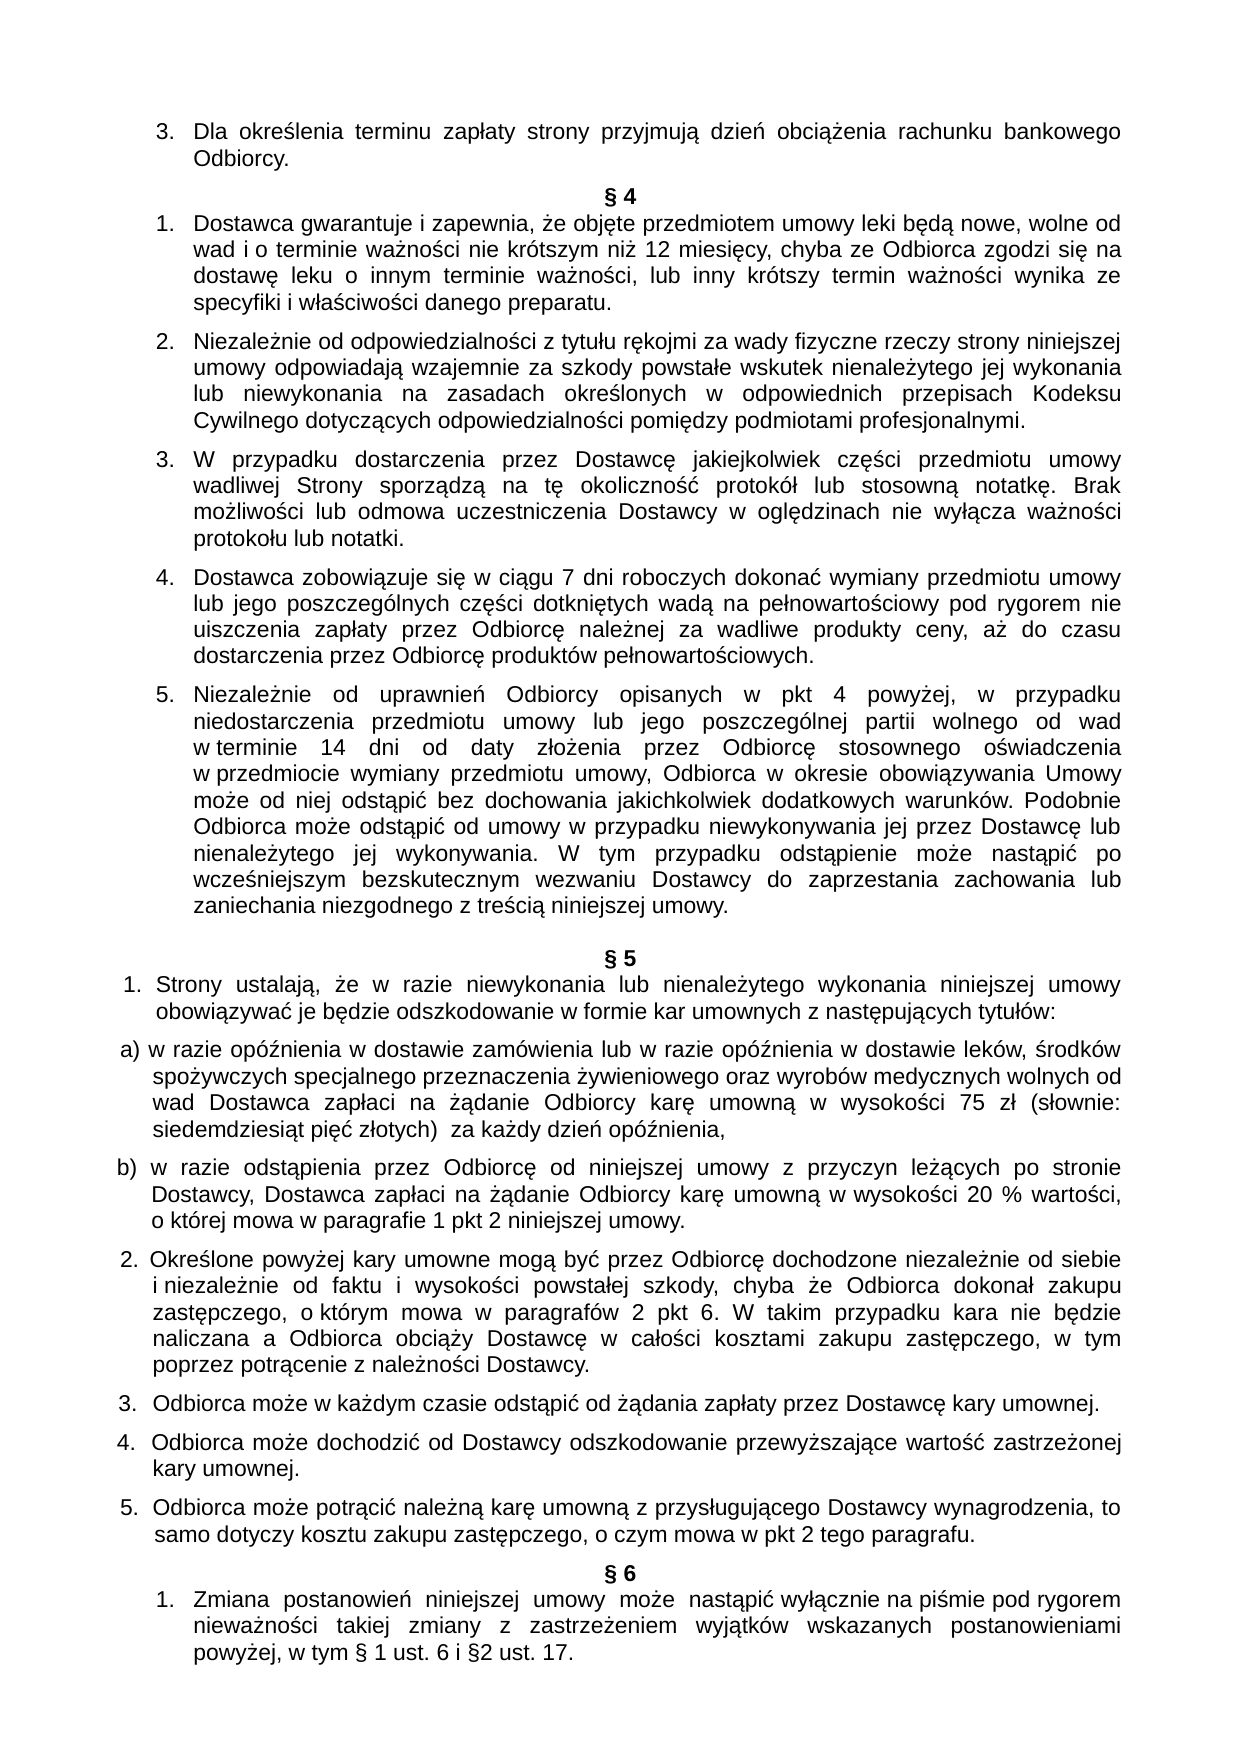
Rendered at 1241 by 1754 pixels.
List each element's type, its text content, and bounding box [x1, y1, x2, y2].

list Strony ustalają, że w razie niewykonania lub nienależytego wykonania niniejszej umowy obowiązywać je będzie odszkodowanie w formie kar umownych z następujących tytułów: [123, 971, 1122, 1024]
list Odbiorca może potrącić należną karę umowną z przysługującego Dostawcy wynagrodzenia, to samo dotyczy kosztu zakupu zastępczego, o czym mowa w pkt 2 tego paragrafu. [120, 1494, 1122, 1547]
list Odbiorca może w każdym czasie odstąpić od żądania zapłaty przez Dostawcę kary umownej. [118, 1390, 1122, 1417]
text § 5 [118, 945, 1122, 971]
list Niezależnie od odpowiedzialności z tytułu rękojmi za wady fizyczne rzeczy strony niniejszej umowy odpowiadają wzajemnie za szkody powstałe wskutek nienależytego jej wykonania lub niewykonania na zasadach określonych w odpowiednich przepisach Kodeksu Cywilnego dotyczących odpowiedzialności pomiędzy podmiotami profesjonalnymi. [156, 328, 1122, 433]
list Odbiorca może dochodzić od Dostawcy odszkodowanie przewyższające wartość zastrzeżonej kary umownej. [117, 1429, 1122, 1482]
text § 4 [118, 183, 1122, 210]
list Dla określenia terminu zapłaty strony przyjmują dzień obciążenia rachunku bankowego Odbiorcy. [156, 118, 1122, 171]
list W przypadku dostarczenia przez Dostawcę jakiejkolwiek części przedmiotu umowy wadliwej Strony sporządzą na tę okoliczność protokół lub stosowną notatkę. Brak możliwości lub odmowa uczestniczenia Dostawcy w oględzinach nie wyłącza ważności protokołu lub notatki. [156, 446, 1122, 551]
text § 6 [118, 1559, 1122, 1586]
list Dostawca gwarantuje i zapewnia, że objęte przedmiotem umowy leki będą nowe, wolne od wad i o terminie ważności nie krótszym niż 12 miesięcy, chyba ze Odbiorca zgodzi się na dostawę leku o innym terminie ważności, lub inny krótszy termin ważności wynika ze specyfiki i właściwości danego preparatu. [156, 210, 1122, 315]
list Określone powyżej kary umowne mogą być przez Odbiorcę dochodzone niezależnie od siebie i niezależnie od faktu i wysokości powstałej szkody, chyba że Odbiorca dokonał zakupu zastępczego, o którym mowa w paragrafów 2 pkt 6. W takim przypadku kara nie będzie naliczana a Odbiorca obciąży Dostawcę w całości kosztami zakupu zastępczego, w tym poprzez potrącenie z należności Dostawcy. [120, 1246, 1122, 1378]
text a) w razie opóźnienia w dostawie zamówienia lub w razie opóźnienia w dostawie leków, środków spożywczych specjalnego przeznaczenia żywieniowego oraz wyrobów medycznych wolnych od wad Dostawca zapłaci na żądanie Odbiorcy karę umowną w wysokości 75 zł (słownie: siedemdziesiąt pięć złotych) za każdy dzień opóźnienia, [120, 1036, 1122, 1142]
list Niezależnie od uprawnień Odbiorcy opisanych w pkt 4 powyżej, w przypadku niedostarczenia przedmiotu umowy lub jego poszczególnej partii wolnego od wad w terminie 14 dni od daty złożenia przez Odbiorcę stosownego oświadczenia w przedmiocie wymiany przedmiotu umowy, Odbiorca w okresie obowiązywania Umowy może od niej odstąpić bez dochowania jakichkolwiek dodatkowych warunków. Podobnie Odbiorca może odstąpić od umowy w przypadku niewykonywania jej przez Dostawcę lub nienależytego jej wykonywania. W tym przypadku odstąpienie może nastąpić po wcześniejszym bezskutecznym wezwaniu Dostawcy do zaprzestania zachowania lub zaniechania niezgodnego z treścią niniejszej umowy. [156, 681, 1122, 918]
list Zmiana postanowień niniejszej umowy może nastąpić wyłącznie na piśmie pod rygorem nieważności takiej zmiany z zastrzeżeniem wyjątków wskazanych postanowieniami powyżej, w tym § 1 ust. 6 i §2 ust. 17. [156, 1586, 1122, 1665]
list Dostawca zobowiązuje się w ciągu 7 dni roboczych dokonać wymiany przedmiotu umowy lub jego poszczególnych części dotkniętych wadą na pełnowartościowy pod rygorem nie uiszczenia zapłaty przez Odbiorcę należnej za wadliwe produkty ceny, aż do czasu dostarczenia przez Odbiorcę produktów pełnowartościowych. [156, 563, 1122, 669]
text b) w razie odstąpienia przez Odbiorcę od niniejszej umowy z przyczyn leżących po stronie Dostawcy, Dostawca zapłaci na żądanie Odbiorcy karę umowną w wysokości 20 % wartości, o której mowa w paragrafie 1 pkt 2 niniejszej umowy. [117, 1154, 1122, 1233]
